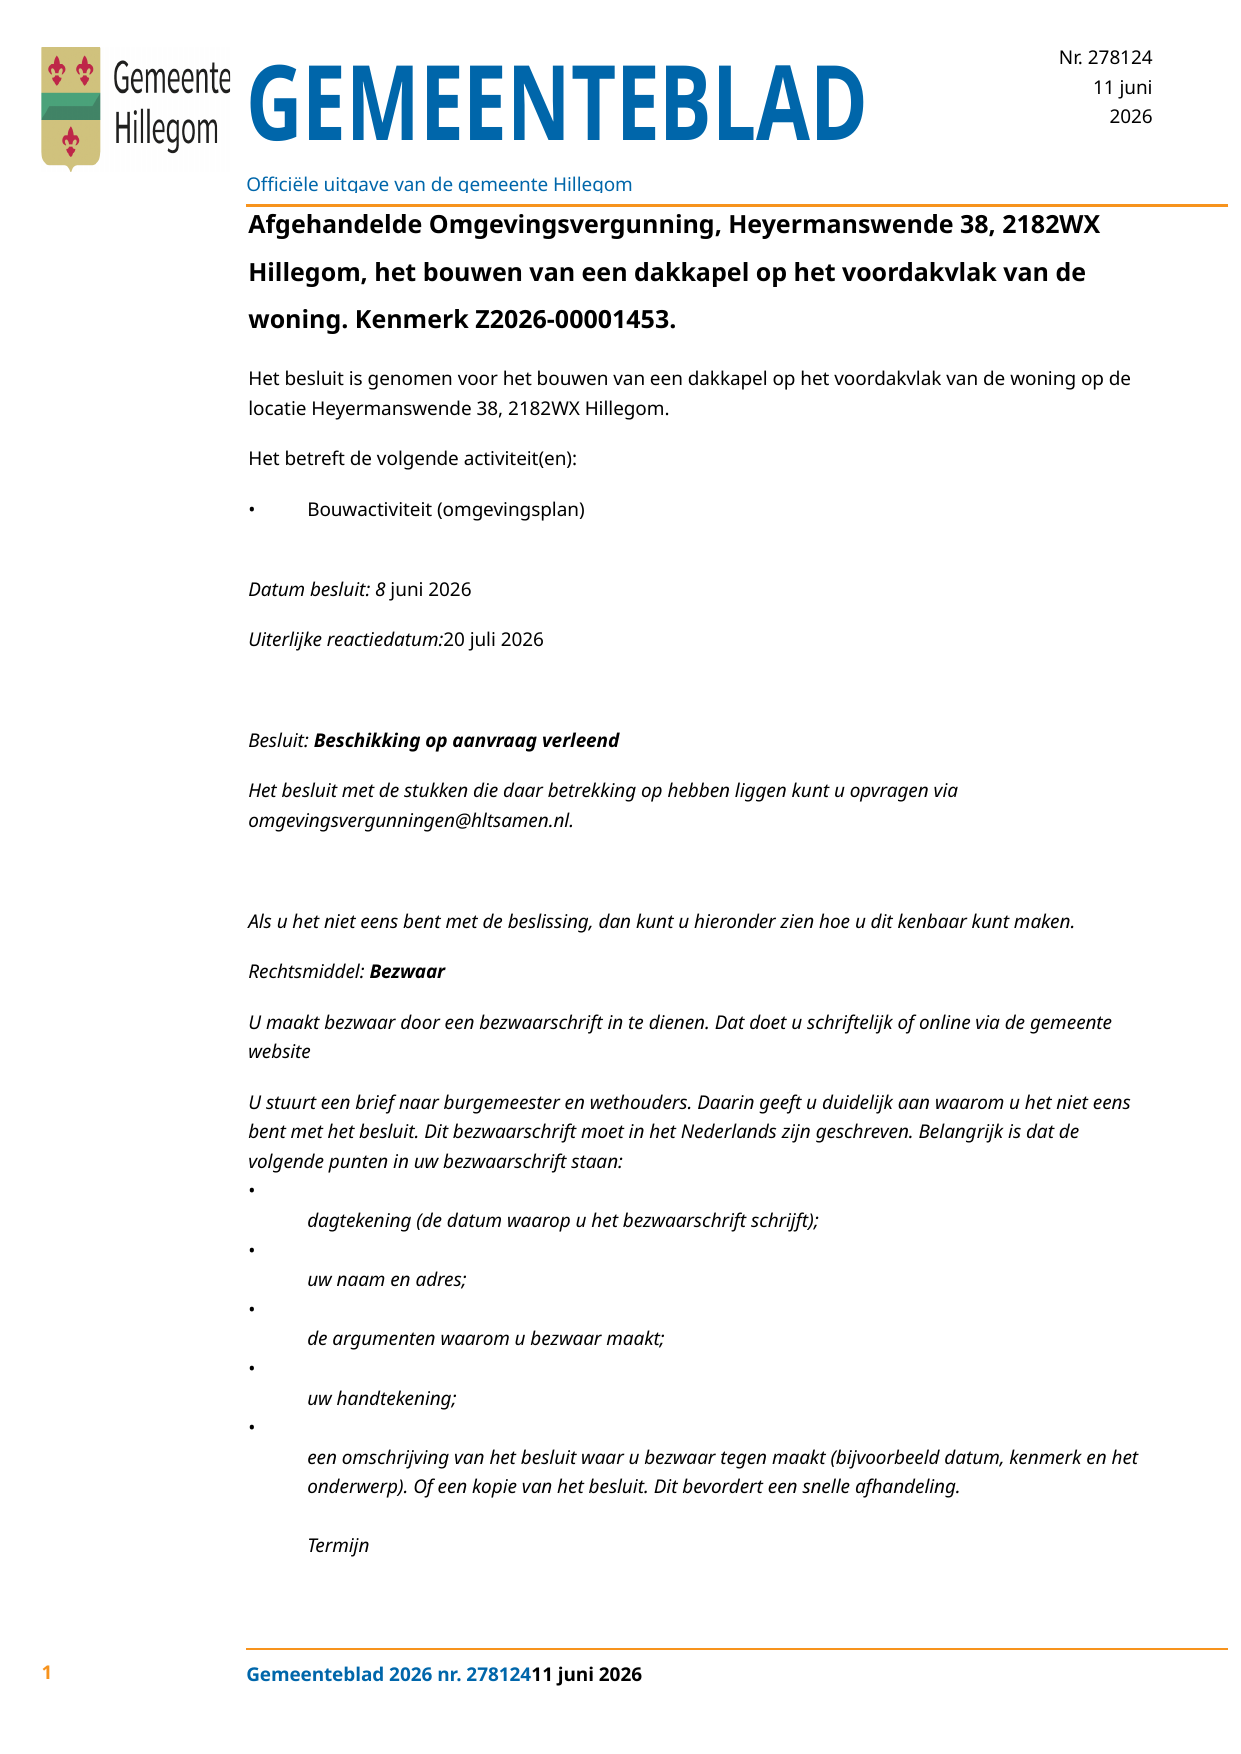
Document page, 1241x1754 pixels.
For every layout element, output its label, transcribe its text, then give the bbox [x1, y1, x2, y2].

text Rechtsmiddel: Bezwaar [248, 958, 1152, 984]
list uw naam en adres; [248, 1266, 1152, 1292]
text U maakt bezwaar door een bezwaarschrift in te dienen. Dat doet u schriftelijk of online via de gemeente website [248, 1009, 1152, 1064]
picture [41, 47, 231, 172]
text Als u het niet eens bent met de beslissing, dan kunt u hieronder zien hoe u dit kenbaar kunt maken. [248, 908, 1152, 934]
list dagtekening (de datum waarop u het bezwaarschrift schrijft); [248, 1207, 1152, 1233]
text Het betreft de volgende activiteit(en): [248, 446, 1152, 471]
list de argumenten waarom u bezwaar maakt; [248, 1326, 1152, 1351]
list Termijn [248, 1533, 1152, 1558]
text Afgehandelde Omgevingsvergunning, Heyermanswende 38, 2182WX Hillegom, het bouwen van een dakkapel op het voordakvlak van de woning. Kenmerk Z2026-00001453. [248, 207, 1152, 336]
list Bouwactiviteit (omgevingsplan) [248, 496, 1152, 522]
text Besluit: Beschikking op aanvraag verleend [248, 727, 1152, 753]
list uw handtekening; [248, 1385, 1152, 1410]
text U stuurt een brief naar burgemeester en wethouders. Daarin geeft u duidelijk aan waarom u het niet eens bent met het besluit. Dit bezwaarschrift moet in het Nederlands zijn geschreven. Belangrijk is dat de volgende punten in uw bezwaarschrift staan: [248, 1089, 1152, 1174]
text Het besluit is genomen voor het bouwen van een dakkapel op het voordakvlak van de woning op de locatie Heyermanswende 38, 2182WX Hillegom. [248, 366, 1152, 421]
text Uiterlijke reactiedatum:20 juli 2026 [248, 626, 1152, 652]
list een omschrijving van het besluit waar u bezwaar tegen maakt (bijvoorbeeld datum, kenmerk en het onderwerp). Of een kopie van het besluit. Dit bevordert een snelle afhandeling. [248, 1444, 1152, 1499]
text Datum besluit: 8 juni 2026 [248, 576, 1152, 602]
text Het besluit met de stukken die daar betrekking op hebben liggen kunt u opvragen via omgevingsvergunningen@hltsamen.nl. [248, 778, 1152, 833]
